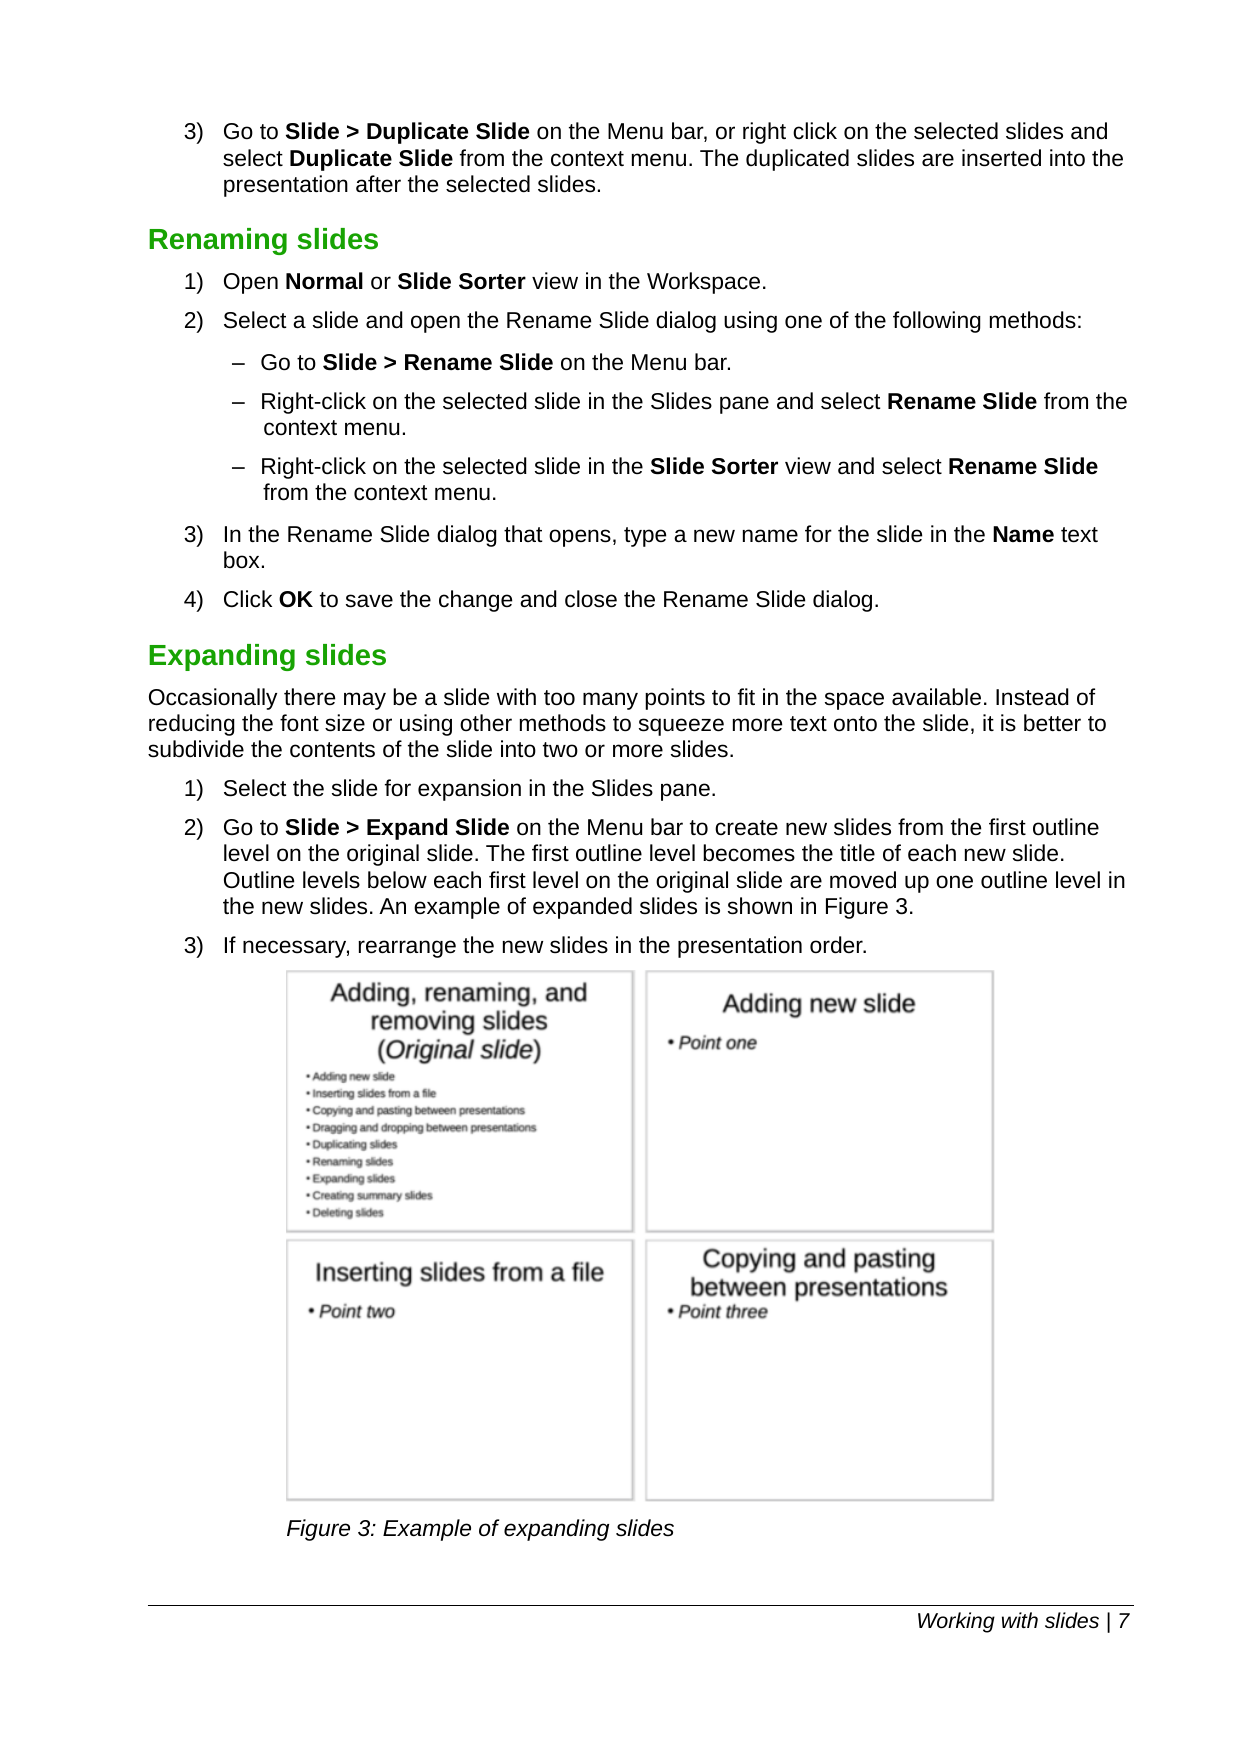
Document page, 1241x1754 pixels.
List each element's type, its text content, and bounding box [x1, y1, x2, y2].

text Figure 3: Example of expanding slides [286, 1515, 996, 1541]
list If necessary, rearrange the new slides in the presentation order. [204, 932, 1134, 958]
list Right-click on the selected slide in the Slide Sorter view and select Rename Slide from the context menu. [229, 450, 1134, 508]
list Click OK to save the change and close the Rename Slide dialog. [204, 586, 1134, 613]
list Select a slide and open the Rename Slide dialog using one of the following methods: [204, 307, 1134, 333]
text Occasionally there may be a slide with too many points to fit in the space available. Instead of reducing the font size or using other methods to squeeze more text onto the slide, it is better to subdivide the contents of the slide into two or more slides. [148, 684, 1134, 763]
subtitle Expanding slides [148, 638, 1134, 671]
list In the Rename Slide dialog that opens, type a new name for the slide in the Name text box. [204, 521, 1134, 574]
subtitle Renaming slides [148, 222, 1134, 256]
picture [286, 970, 996, 1503]
list Right-click on the selected slide in the Slides pane and select Rename Slide from the context menu. [229, 385, 1134, 440]
list Open Normal or Slide Sorter view in the Workspace. [204, 268, 1134, 294]
list Go to Slide > Duplicate Slide on the Menu bar, or right click on the selected slides and select Duplicate Slide from the context menu. The duplicated slides are inserted into the presentation after the selected slides. [204, 118, 1134, 197]
list Select the slide for expansion in the Slides pane. [204, 775, 1134, 802]
list Go to Slide > Rename Slide on the Menu bar. [229, 346, 1134, 375]
list Go to Slide > Expand Slide on the Menu bar to create new slides from the first outline level on the original slide. The first outline level becomes the title of each new slide. Outline levels below each first level on the original slide are moved up one outline level in the new slides. An example of expanded slides is shown in Figure 3. [204, 814, 1134, 919]
